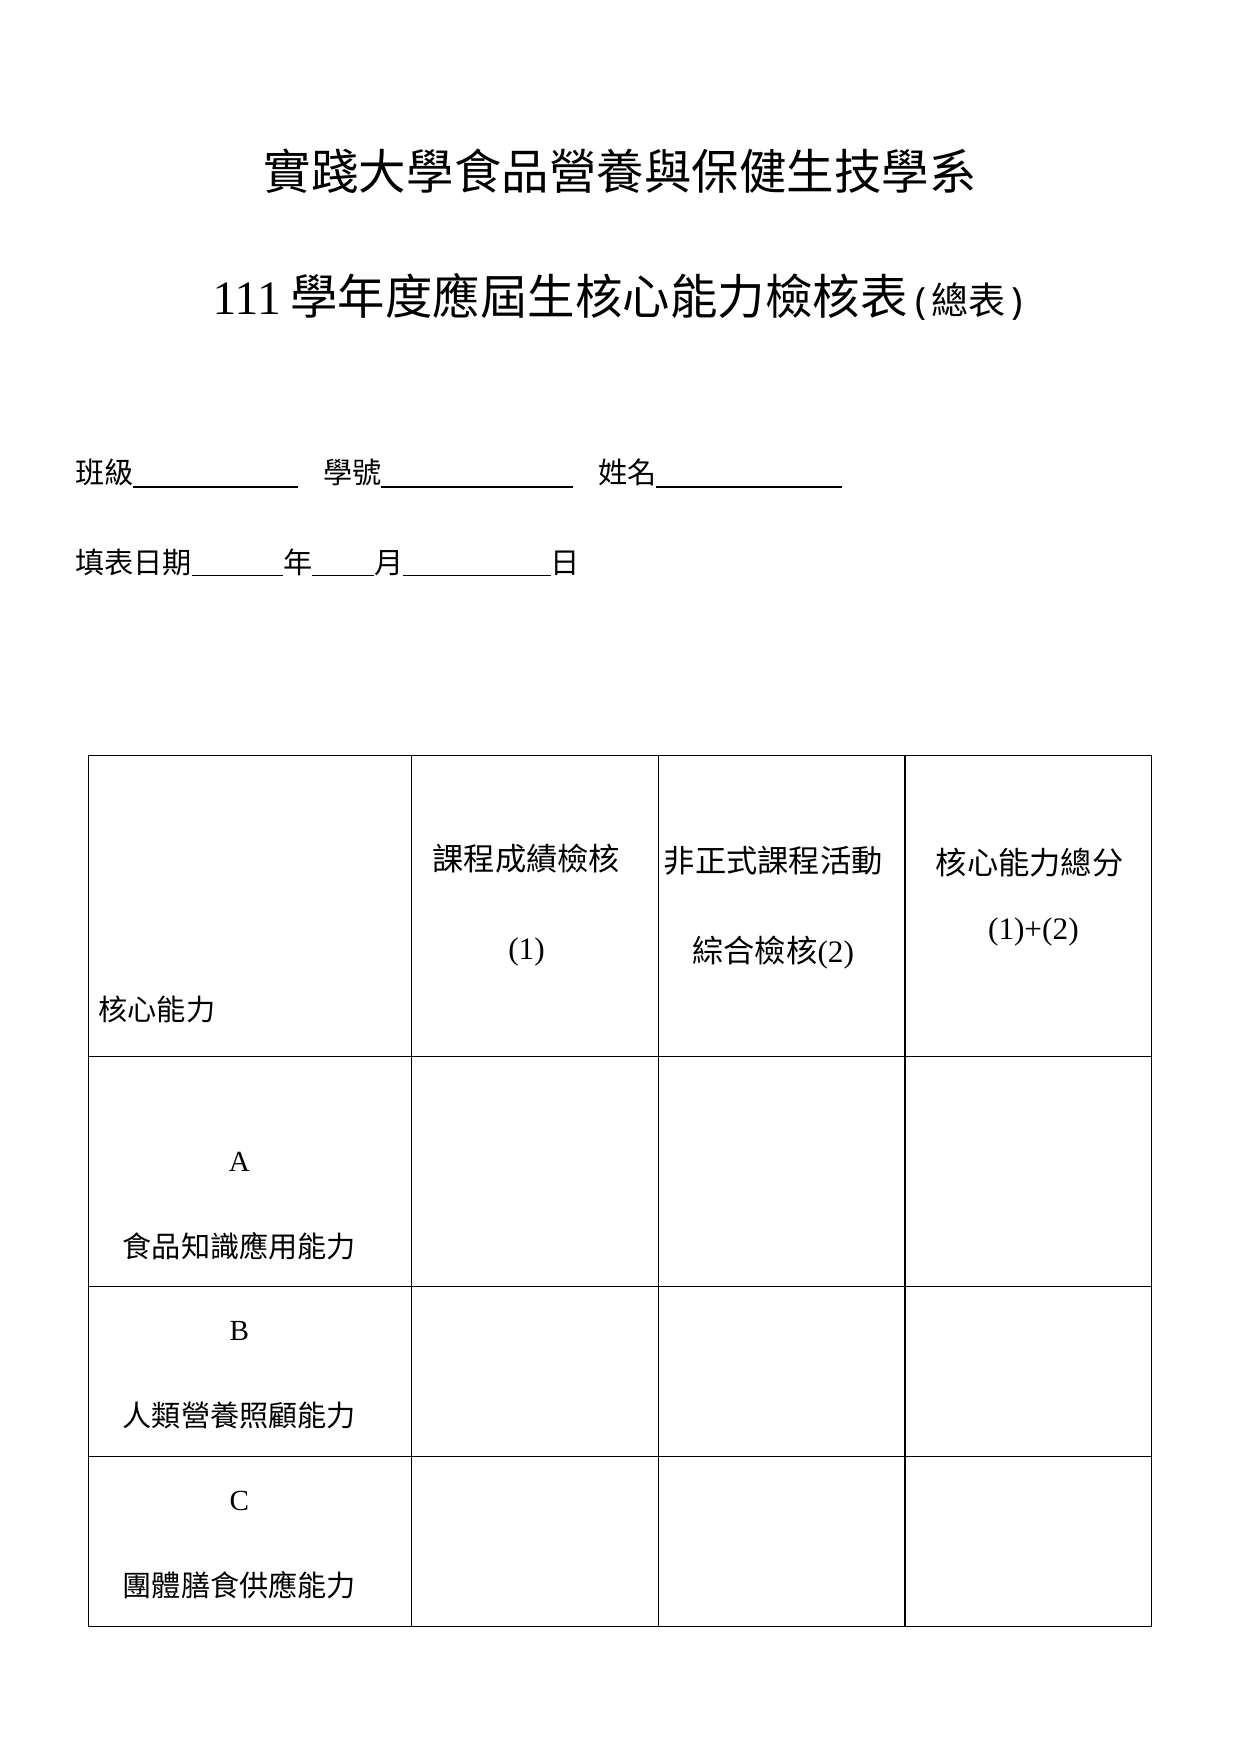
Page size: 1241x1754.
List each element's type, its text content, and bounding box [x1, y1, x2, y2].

table_cell [659, 1457, 904, 1626]
table_cell [412, 1457, 658, 1626]
table_cell [659, 1057, 904, 1286]
table_cell [906, 1287, 1151, 1456]
table_header 核心能力總分 (1)+(2) [906, 756, 1151, 1056]
table_header 課程成績檢核 (1) [412, 756, 658, 1056]
table_cell [412, 1287, 658, 1456]
table_header 非正式課程活動 綜合檢核(2) [659, 756, 904, 1056]
table_header 核心能力 [89, 756, 411, 1056]
table_cell C 團體膳食供應能力 [89, 1457, 411, 1626]
text 填表日期 年 月 日 [75, 519, 1167, 581]
table_cell [906, 1057, 1151, 1286]
table_cell [412, 1057, 658, 1286]
text 班級 學號 姓名 [75, 429, 1167, 492]
table_cell A 食品知識應用能力 [89, 1057, 411, 1286]
table_cell [906, 1457, 1151, 1626]
table_cell [659, 1287, 904, 1456]
subtitle 111學年度應屆生核心能力檢核表(總表) [75, 221, 1165, 346]
table_cell B 人類營養照顧能力 [89, 1287, 411, 1456]
subtitle 實踐大學食品營養與保健生技學系 [75, 96, 1165, 221]
